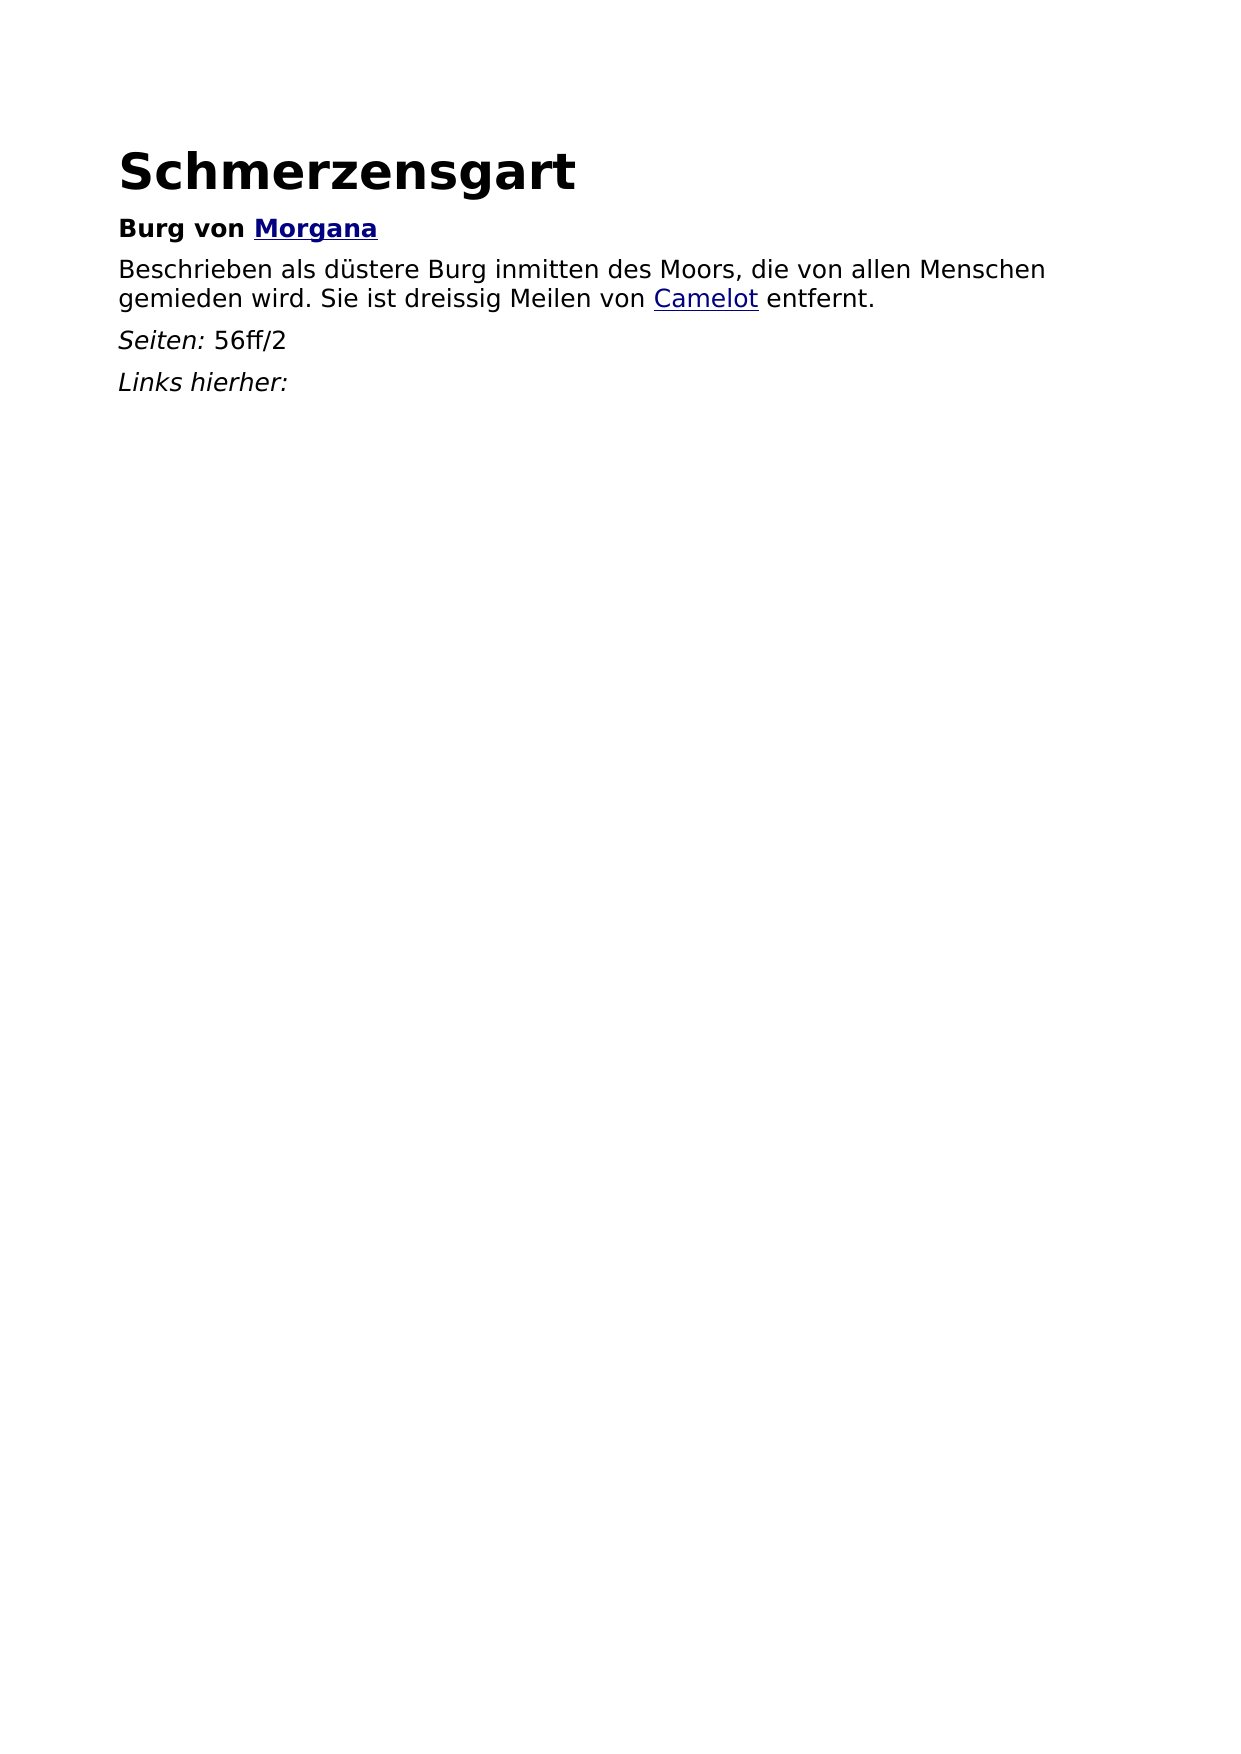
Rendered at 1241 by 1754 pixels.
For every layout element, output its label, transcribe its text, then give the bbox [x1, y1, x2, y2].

text Burg von Morgana [118, 214, 1122, 243]
subtitle Schmerzensgart [118, 143, 1122, 201]
text Links hierher: [118, 368, 1122, 397]
text Seiten: 56ff/2 [118, 326, 1122, 356]
text Beschrieben als düstere Burg inmitten des Moors, die von allen Menschen gemieden wird. Sie ist dreissig Meilen von Camelot entfernt. [118, 256, 1122, 314]
